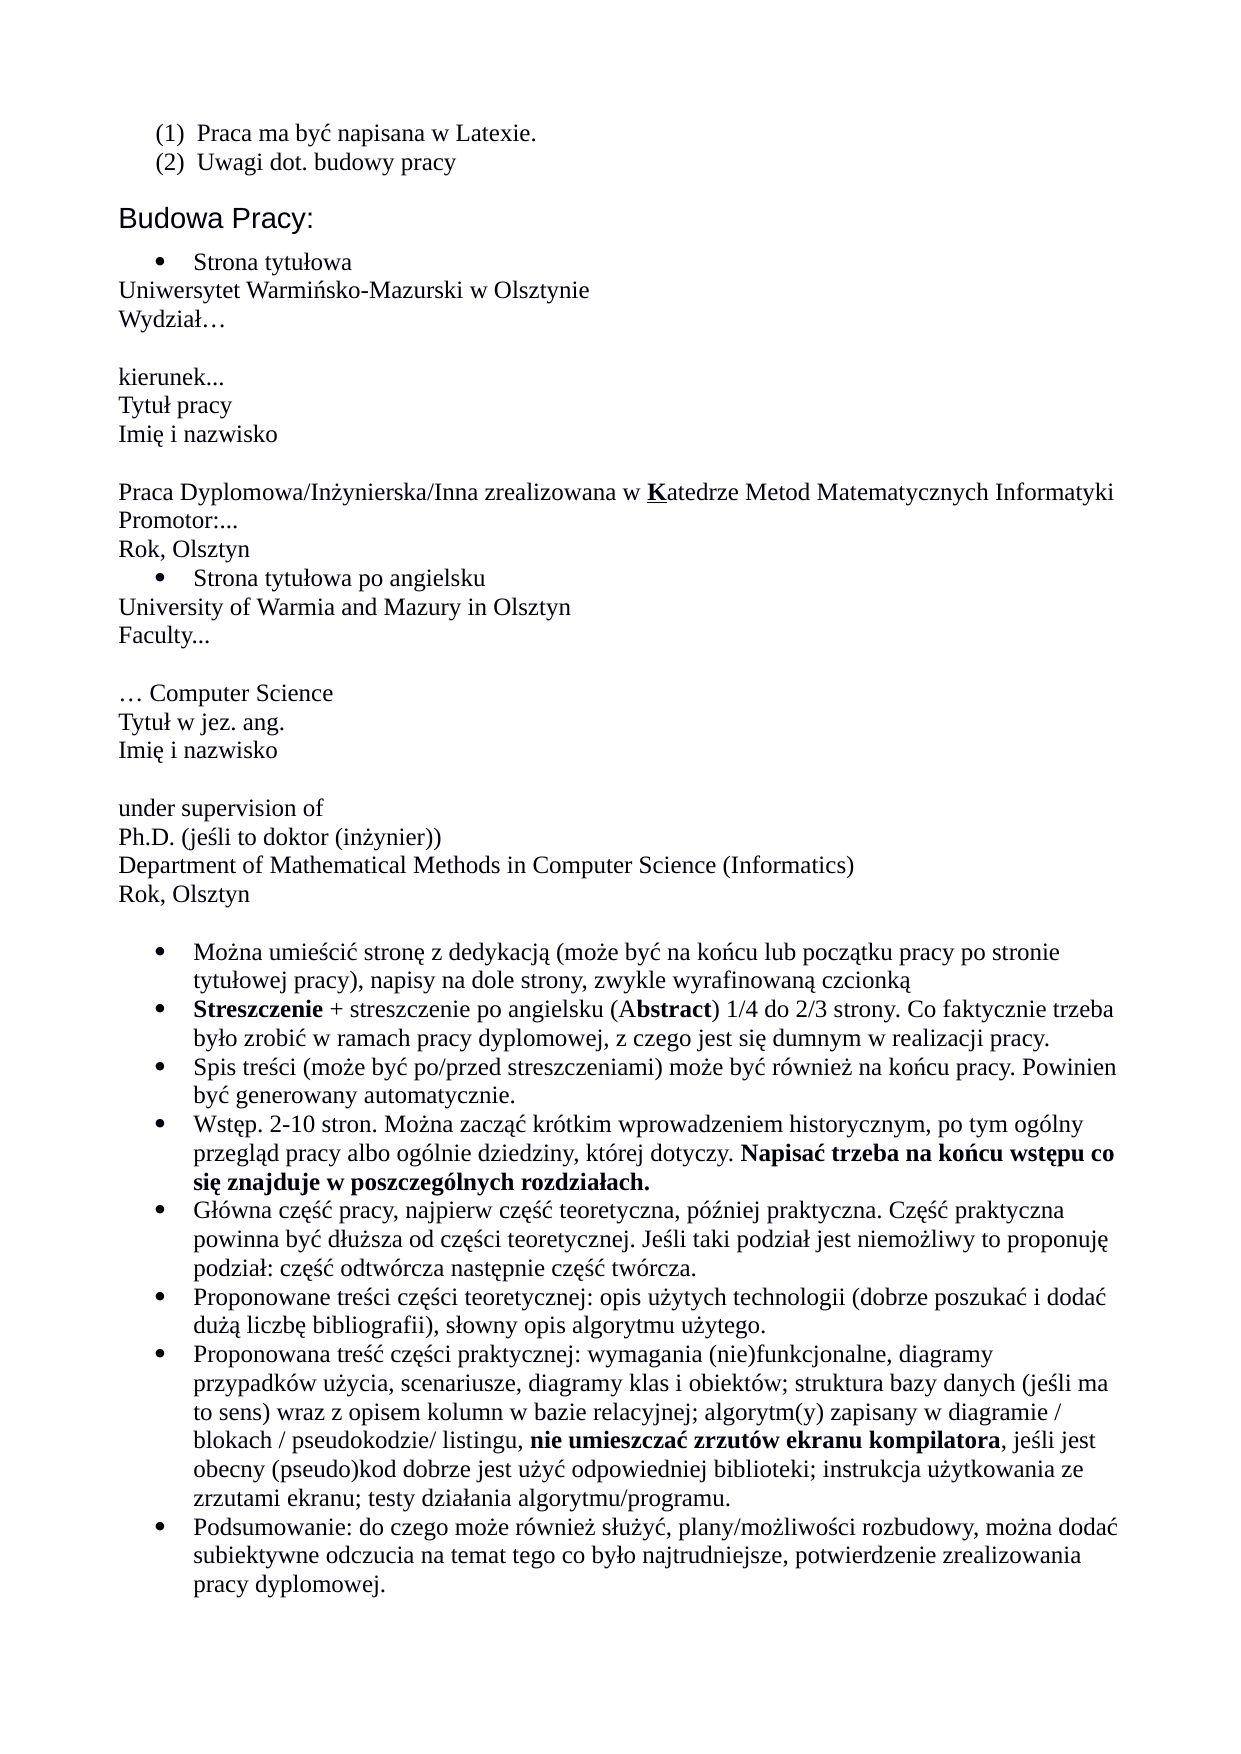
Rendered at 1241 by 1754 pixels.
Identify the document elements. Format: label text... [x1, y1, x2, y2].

list Wstęp. 2-10 stron. Można zacząć krótkim wprowadzeniem historycznym, po tym ogólny przegląd pracy albo ogólnie dziedziny, której dotyczy. Napisać trzeba na końcu wstępu co się znajduje w poszczególnych rozdziałach. [156, 1109, 1122, 1195]
text kierunek... [118, 362, 1122, 390]
text Ph.D. (jeśli to doktor (inżynier)) [118, 822, 1122, 850]
list Podsumowanie: do czego może również służyć, plany/możliwości rozbudowy, można dodać subiektywne odczucia na temat tego co było najtrudniejsze, potwierdzenie zrealizowania pracy dyplomowej. [156, 1512, 1122, 1598]
text Praca Dyplomowa/Inżynierska/Inna zrealizowana w Katedrze Metod Matematycznych Informatyki [118, 477, 1122, 505]
list Strona tytułowa po angielsku [156, 563, 1122, 592]
text Promotor:... [118, 505, 1122, 534]
text Department of Mathematical Methods in Computer Science (Informatics) [118, 850, 1122, 879]
text Imię i nazwisko [118, 735, 1122, 764]
text Faculty... [118, 620, 1122, 649]
text Wydział… [118, 304, 1122, 333]
list Spis treści (może być po/przed streszczeniami) może być również na końcu pracy. Powinien być generowany automatycznie. [156, 1052, 1122, 1109]
subtitle Budowa Pracy: [118, 201, 1122, 234]
list Proponowane treści części teoretycznej: opis użytych technologii (dobrze poszukać i dodać dużą liczbę bibliografii), słowny opis algorytmu użytego. [156, 1282, 1122, 1339]
list Główna część pracy, najpierw część teoretyczna, później praktyczna. Część praktyczna powinna być dłuższa od części teoretycznej. Jeśli taki podział jest niemożliwy to proponuję podział: część odtwórcza następnie część twórcza. [156, 1195, 1122, 1282]
list Proponowana treść części praktycznej: wymagania (nie)funkcjonalne, diagramy przypadków użycia, scenariusze, diagramy klas i obiektów; struktura bazy danych (jeśli ma to sens) wraz z opisem kolumn w bazie relacyjnej; algorytm(y) zapisany w diagramie / blokach / pseudokodzie/ listingu, nie umieszczać zrzutów ekranu kompilatora, jeśli jest obecny (pseudo)kod dobrze jest użyć odpowiedniej biblioteki; instrukcja użytkowania ze zrzutami ekranu; testy działania algorytmu/programu. [156, 1339, 1122, 1512]
text … Computer Science [118, 678, 1122, 707]
text University of Warmia and Mazury in Olsztyn [118, 592, 1122, 620]
text Rok, Olsztyn [118, 534, 1122, 563]
text Tytuł w jez. ang. [118, 707, 1122, 735]
subtitle Praca ma być napisana w Latexie. [155, 118, 1122, 147]
list Można umieścić stronę z dedykacją (może być na końcu lub początku pracy po stronie tytułowej pracy), napisy na dole strony, zwykle wyrafinowaną czcionką [156, 937, 1122, 994]
text Uniwersytet Warmińsko-Mazurski w Olsztynie [118, 275, 1122, 304]
list Streszczenie + streszczenie po angielsku (Abstract) 1/4 do 2/3 strony. Co faktycznie trzeba było zrobić w ramach pracy dyplomowej, z czego jest się dumnym w realizacji pracy. [156, 994, 1122, 1052]
text Rok, Olsztyn [118, 879, 1122, 908]
list Strona tytułowa [156, 247, 1122, 275]
text under supervision of [118, 793, 1122, 822]
subtitle Uwagi dot. budowy pracy [155, 147, 1122, 176]
text Tytuł pracy [118, 390, 1122, 419]
text Imię i nazwisko [118, 419, 1122, 448]
